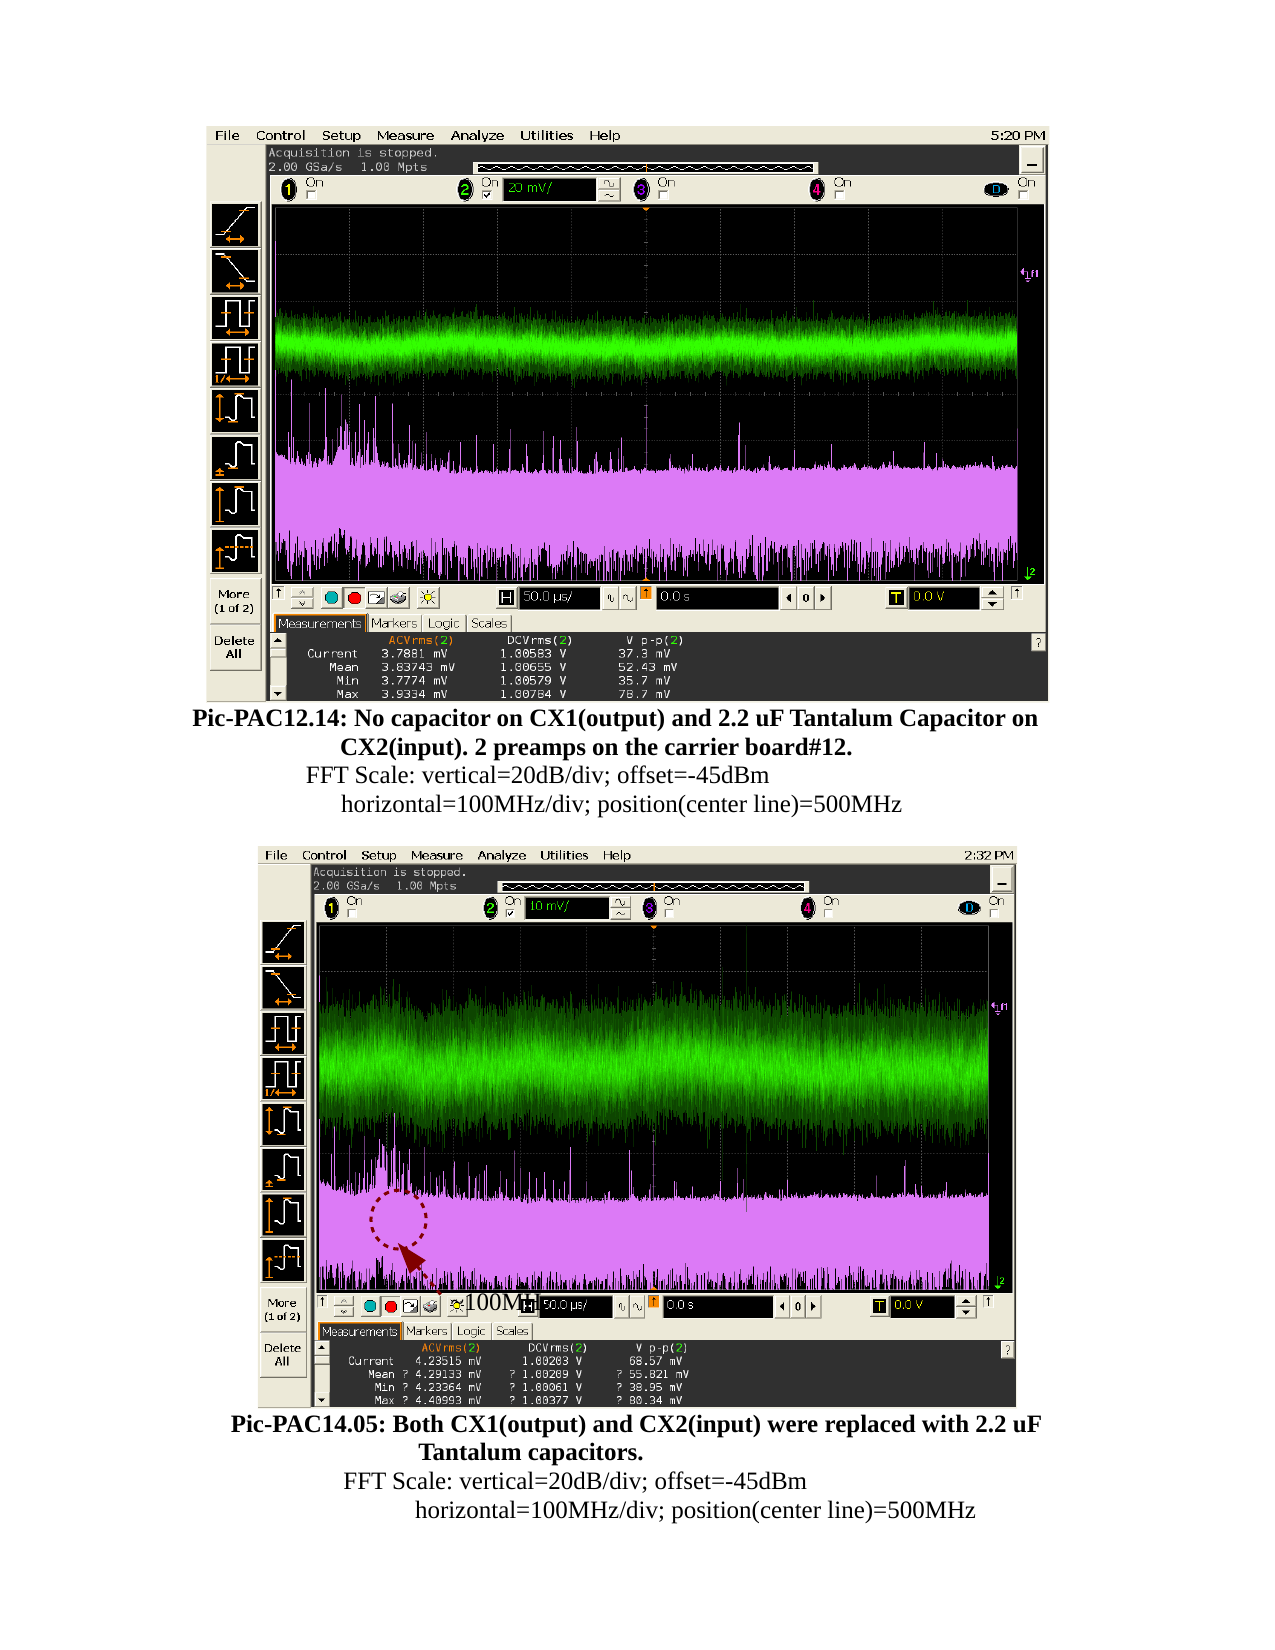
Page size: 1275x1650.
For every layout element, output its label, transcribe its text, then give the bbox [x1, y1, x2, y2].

picture [257, 846, 1018, 1409]
list FFT Scale: vertical=20dB/div; offset=-45dBm [306, 1466, 1157, 1495]
list Pic-PAC14.05: Both CX1(output) and CX2(input) were replaced with 2.2 uF [193, 847, 1157, 1437]
list Tantalum capacitors. [381, 1437, 1157, 1466]
list horizontal=100MHz/div; position(center line)=500MHz [156, 1495, 1157, 1524]
list FFT Scale: vertical=20dB/div; offset=-45dBm [268, 761, 1157, 789]
list horizontal=100MHz/div; position(center line)=500MHz [156, 789, 1157, 818]
text Pic-PAC12.14: No capacitor on CX1(output) and 2.2 uF Tantalum Capacitor on CX2(input). 2 preamps on the carrier board#12. [118, 118, 1157, 761]
picture [206, 126, 1050, 703]
